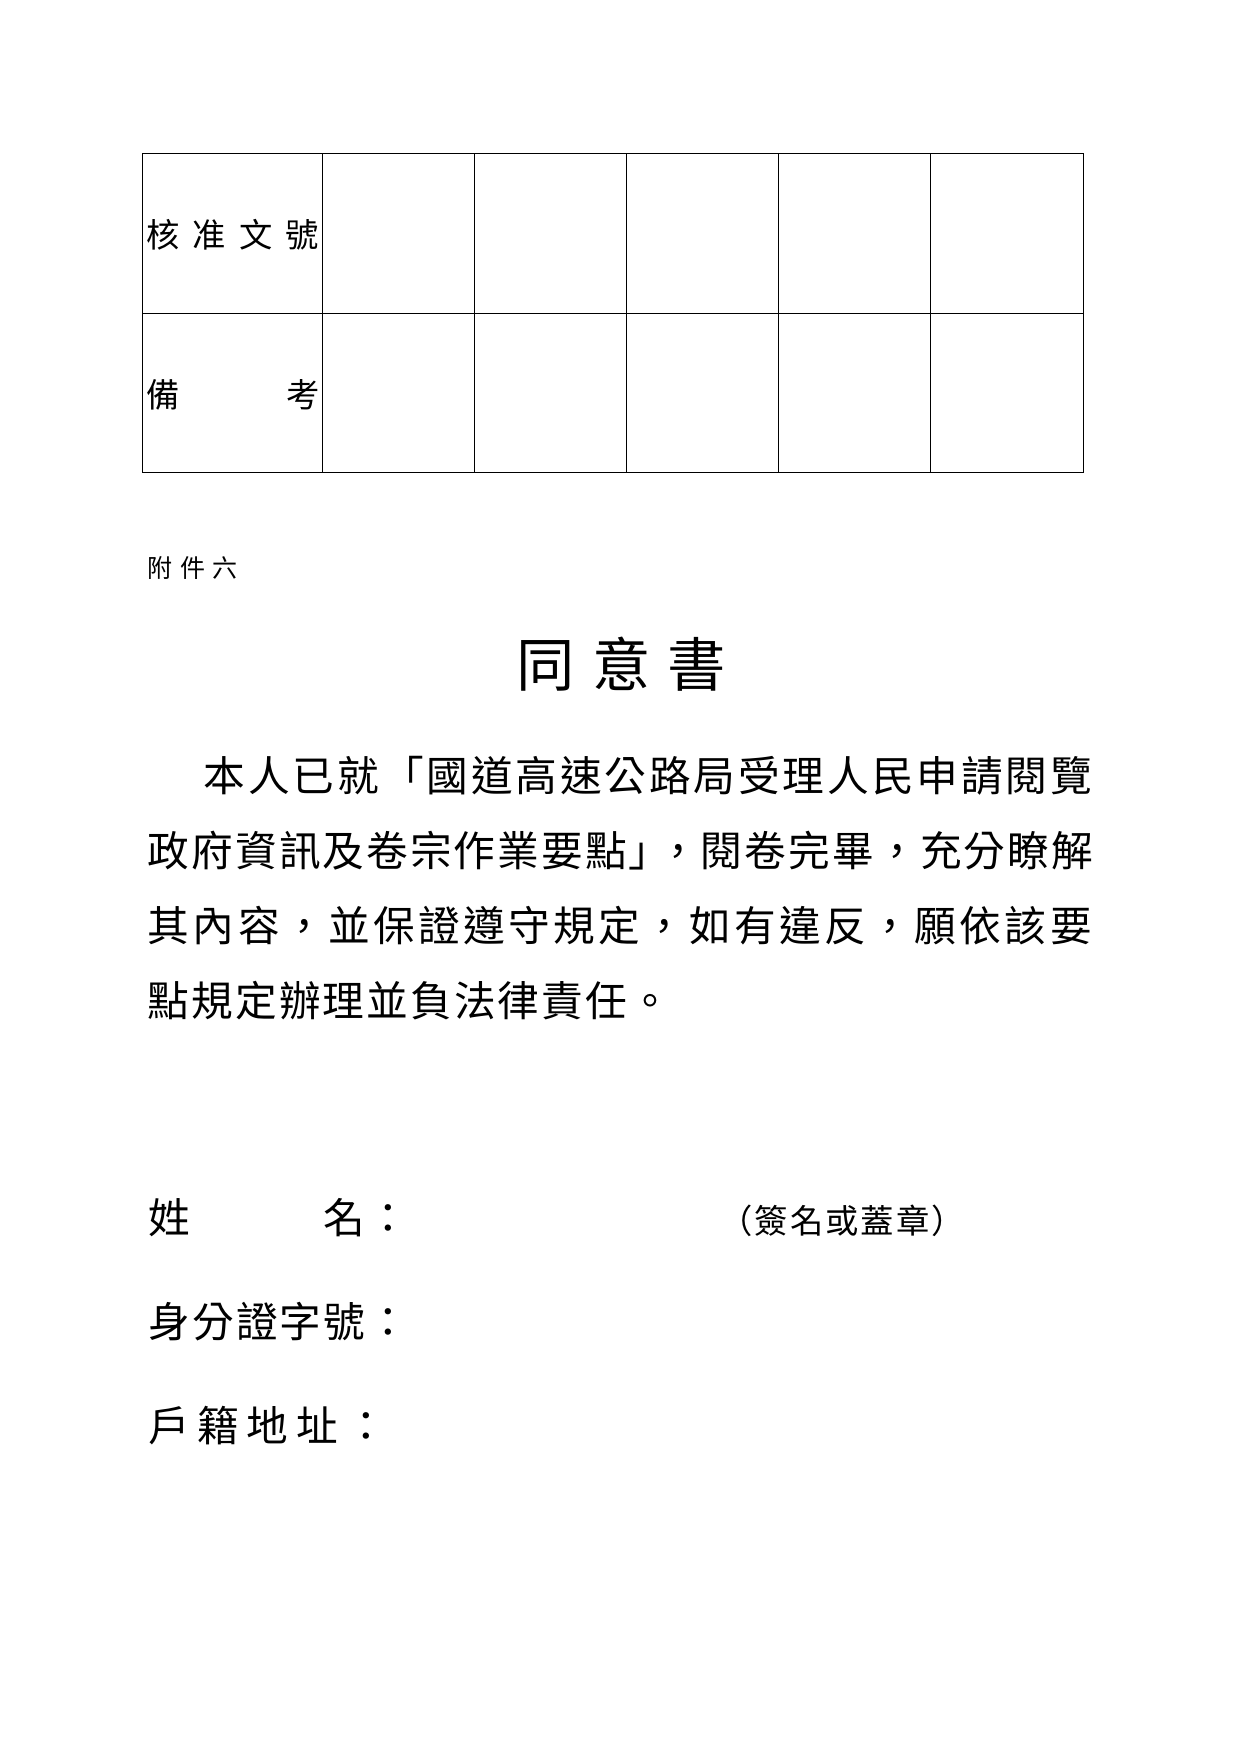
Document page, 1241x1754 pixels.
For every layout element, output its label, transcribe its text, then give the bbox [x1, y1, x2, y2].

table_cell [627, 154, 778, 313]
table_cell [779, 314, 930, 472]
table_cell [931, 154, 1083, 313]
table_cell 備考 [143, 314, 322, 472]
table_cell [475, 154, 626, 313]
table_cell [627, 314, 778, 472]
table_cell [475, 314, 626, 472]
table_cell [931, 314, 1083, 472]
text 戶籍地址： [148, 1386, 1093, 1461]
text 姓 名： （簽名或蓋章） [148, 1177, 1093, 1252]
table_cell 核准文號 [143, 154, 322, 313]
table_cell [323, 314, 474, 472]
text 同 意 書 [148, 604, 1093, 717]
table_cell [779, 154, 930, 313]
text 本人已就「國道高速公路局受理人民申請閱覽政府資訊及卷宗作業要點」，閱卷完畢，充分瞭解其內容，並保證遵守規定，如有違反，願依該要點規定辦理並負法律責任。 [148, 736, 1093, 1036]
text 身分證字號： [148, 1282, 1093, 1357]
text 附件六 [148, 548, 1093, 586]
table_cell [323, 154, 474, 313]
